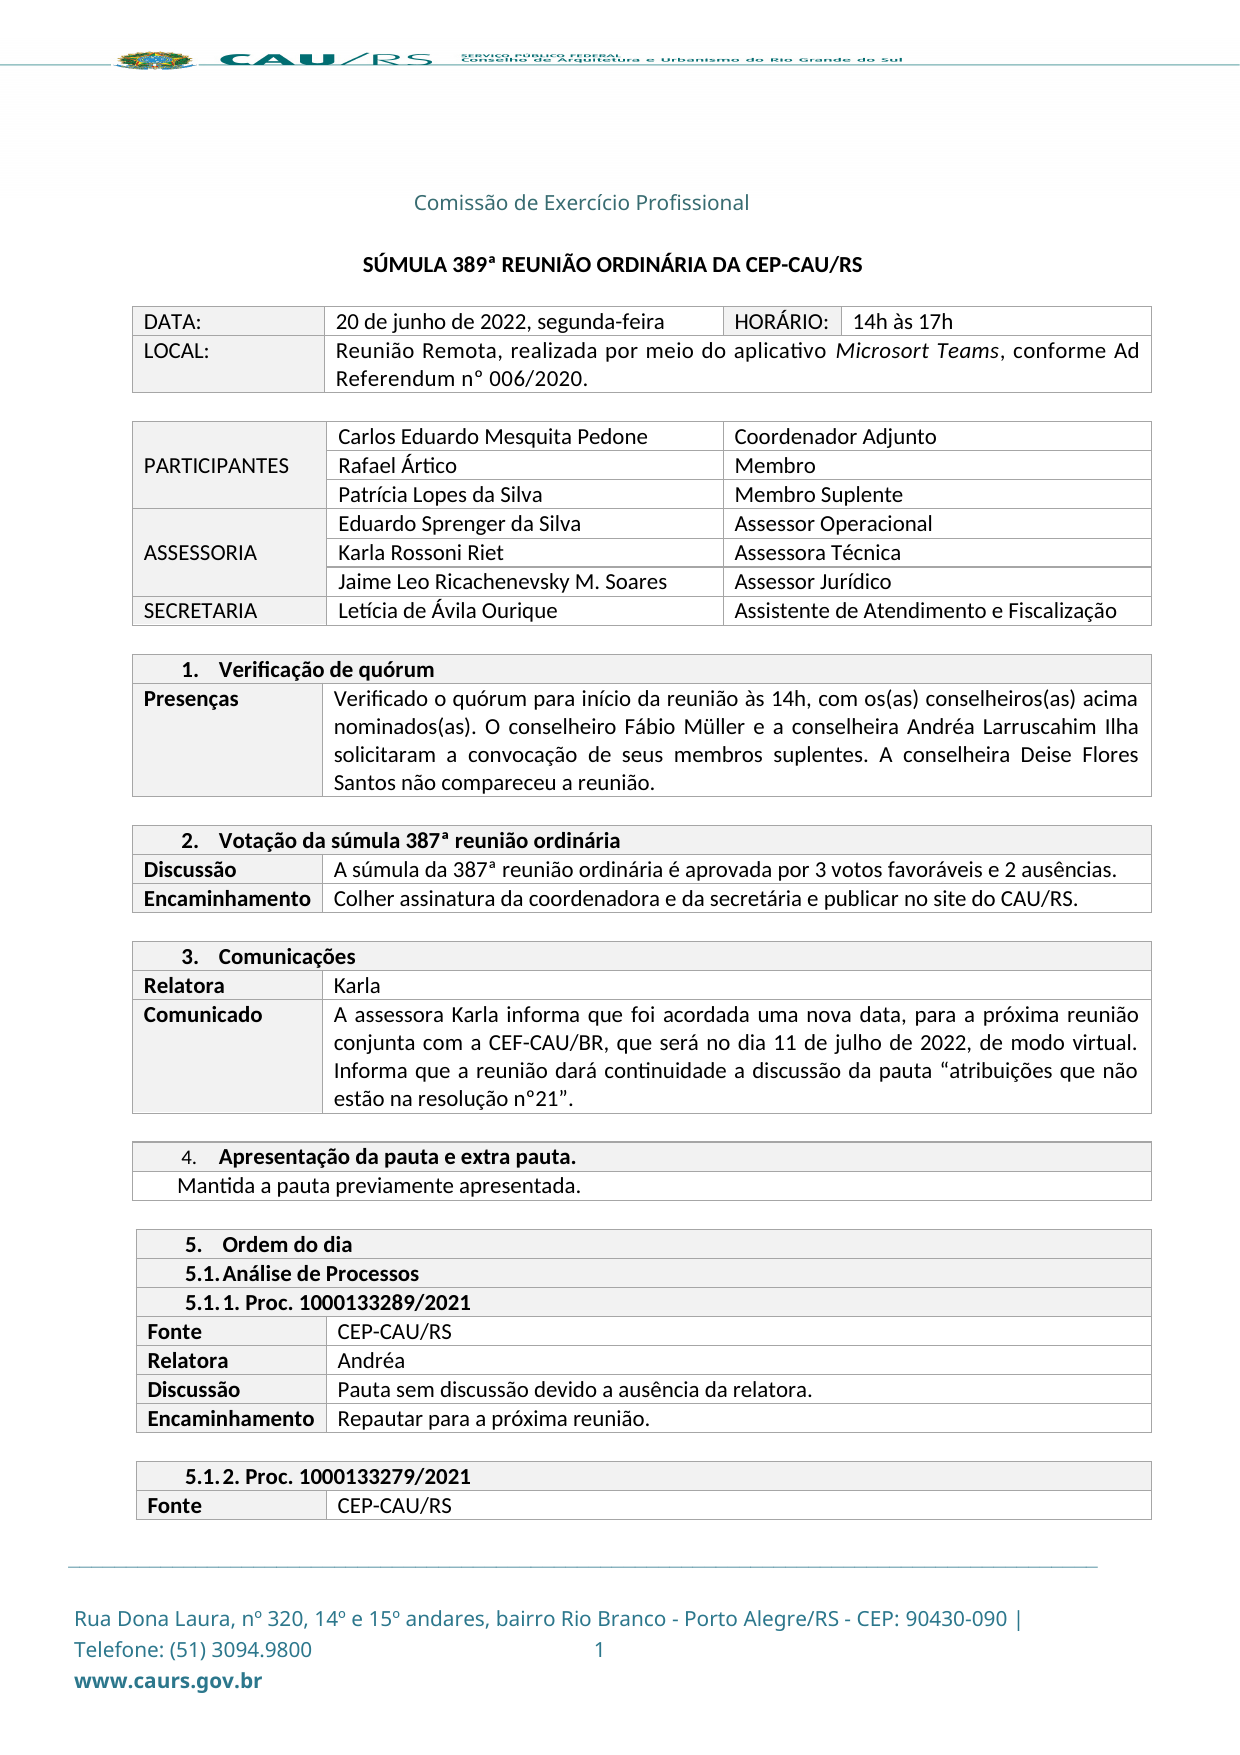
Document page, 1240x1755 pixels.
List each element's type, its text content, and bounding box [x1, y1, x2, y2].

table_cell Fonte [137, 1491, 326, 1519]
table_cell Assessor Operacional [724, 509, 1151, 537]
table_cell [133, 913, 1151, 941]
table_cell Discussão [137, 1375, 326, 1403]
table_cell Repautar para a próxima reunião. [327, 1404, 1151, 1432]
table_cell [133, 797, 1151, 825]
table_cell Pauta sem discussão devido a ausência da relatora. [327, 1375, 1151, 1403]
table_cell A assessora Karla informa que foi acordada uma nova data, para a próxima reunião conjunta com a CEF-CAU/BR, que será no dia 11 de julho de 2022, de modo virtual. Informa que a reunião dará continuidade a discussão da pauta “atribuições que não estão na resolução nº21”. [323, 1000, 1151, 1112]
table_cell Karla [323, 971, 1151, 999]
table_cell 1. Proc. 1000133289/2021 [137, 1288, 1151, 1316]
table_cell Apresentação da pauta e extra pauta. [133, 1143, 1151, 1171]
table_cell Assistente de Atendimento e Fiscalização [724, 597, 1151, 624]
table_header PARTICIPANTES [133, 422, 326, 508]
table_header 20 de junho de 2022, segunda-feira [325, 307, 723, 335]
table_cell [131, 1461, 136, 1490]
table_cell A súmula da 387ª reunião ordinária é aprovada por 3 votos favoráveis e 2 ausências. [323, 855, 1151, 883]
table_cell Colher assinatura da coordenadora e da secretária e publicar no site do CAU/RS. [323, 884, 1151, 912]
table_cell SECRETARIA [133, 597, 326, 624]
table_cell Membro Suplente [724, 480, 1151, 508]
table_cell Assessor Jurídico [724, 568, 1151, 596]
table_cell Discussão [133, 855, 322, 883]
table_cell Relatora [133, 971, 322, 999]
table_cell [131, 1316, 136, 1345]
table_header Ordem do dia [137, 1230, 1151, 1258]
table_cell Votação da súmula 387ª reunião ordinária [133, 826, 1151, 854]
table_cell [131, 1403, 136, 1432]
table_cell Verificado o quórum para início da reunião às 14h, com os(as) conselheiros(as) acima nominados(as). O conselheiro Fábio Müller e a conselheira Andréa Larruscahim Ilha solicitaram a convocação de seus membros suplentes. A conselheira Deise Flores Santos não compareceu a reunião. [323, 684, 1151, 796]
table_cell 2. Proc. 1000133279/2021 [137, 1462, 1151, 1490]
table_header Verificação de quórum [133, 655, 1151, 683]
table_cell Eduardo Sprenger da Silva [327, 509, 723, 537]
table_header 14h às 17h [842, 307, 1151, 335]
table_cell Karla Rossoni Riet [327, 539, 723, 566]
table_cell Membro [724, 451, 1151, 479]
table_cell Patrícia Lopes da Silva [327, 480, 723, 508]
table_header Coordenador Adjunto [724, 422, 1151, 450]
table_cell Andréa [327, 1346, 1151, 1374]
subtitle SÚMULA 389ª REUNIÃO ORDINÁRIA DA CEP-CAU/RS [133, 250, 1093, 278]
table_cell ASSESSORIA [133, 509, 326, 596]
table_cell Mantida a pauta previamente apresentada. [133, 1172, 1151, 1199]
table_header Carlos Eduardo Mesquita Pedone [327, 422, 723, 450]
table_cell [136, 1433, 1151, 1461]
table_cell Relatora [137, 1346, 326, 1374]
table_header [131, 1229, 136, 1258]
table_cell CEP-CAU/RS [327, 1491, 1151, 1519]
table_header HORÁRIO: [724, 307, 841, 335]
table_cell CEP-CAU/RS [327, 1317, 1151, 1345]
table_cell [133, 1114, 1151, 1141]
table_cell Encaminhamento [137, 1404, 326, 1432]
table_header DATA: [133, 307, 324, 335]
table_cell Comunicações [133, 942, 1151, 970]
table_cell Assessora Técnica [724, 539, 1151, 566]
table_cell [131, 1258, 136, 1287]
table_cell Fonte [137, 1317, 326, 1345]
table_cell Comunicado [133, 1000, 322, 1112]
table_cell Jaime Leo Ricachenevsky M. Soares [327, 568, 723, 596]
table_cell Reunião Remota, realizada por meio do aplicativo Microsort Teams, conforme Ad Referendum nº 006/2020. [325, 336, 1151, 392]
table_cell Encaminhamento [133, 884, 322, 912]
table_cell [131, 1374, 136, 1403]
table_cell Presenças [133, 684, 322, 796]
table_cell [131, 1490, 136, 1519]
table_cell [131, 1345, 136, 1374]
table_cell Rafael Ártico [327, 451, 723, 479]
table_cell Análise de Processos [137, 1259, 1151, 1287]
table_cell [131, 1287, 136, 1316]
table_cell Letícia de Ávila Ourique [327, 597, 723, 624]
table_cell LOCAL: [133, 336, 324, 392]
table_cell [131, 1432, 136, 1461]
